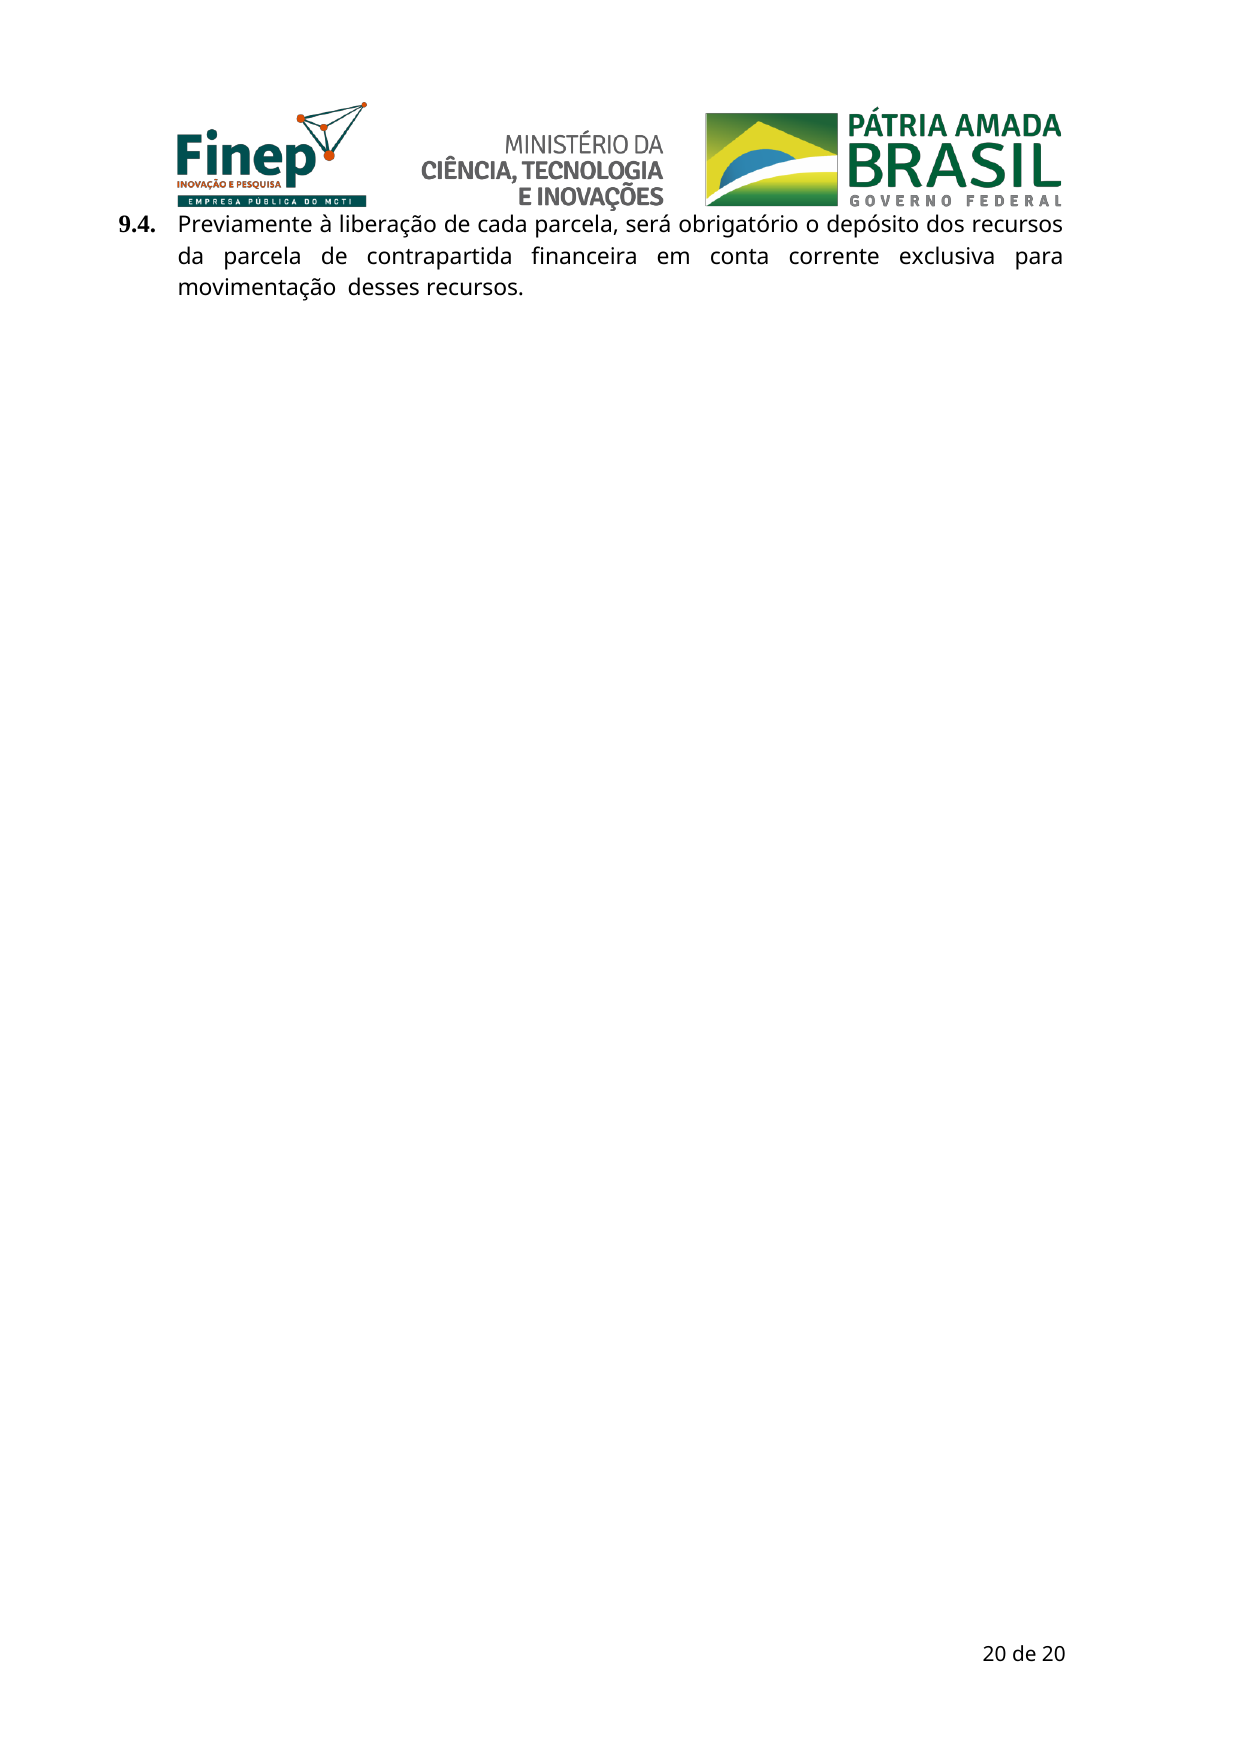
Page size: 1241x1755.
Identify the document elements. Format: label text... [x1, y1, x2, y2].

list Previamente à liberação de cada parcela, será obrigatório o depósito dos recursos da parcela de contrapartida financeira em conta corrente exclusiva para movimentação desses recursos. [167, 208, 1064, 302]
